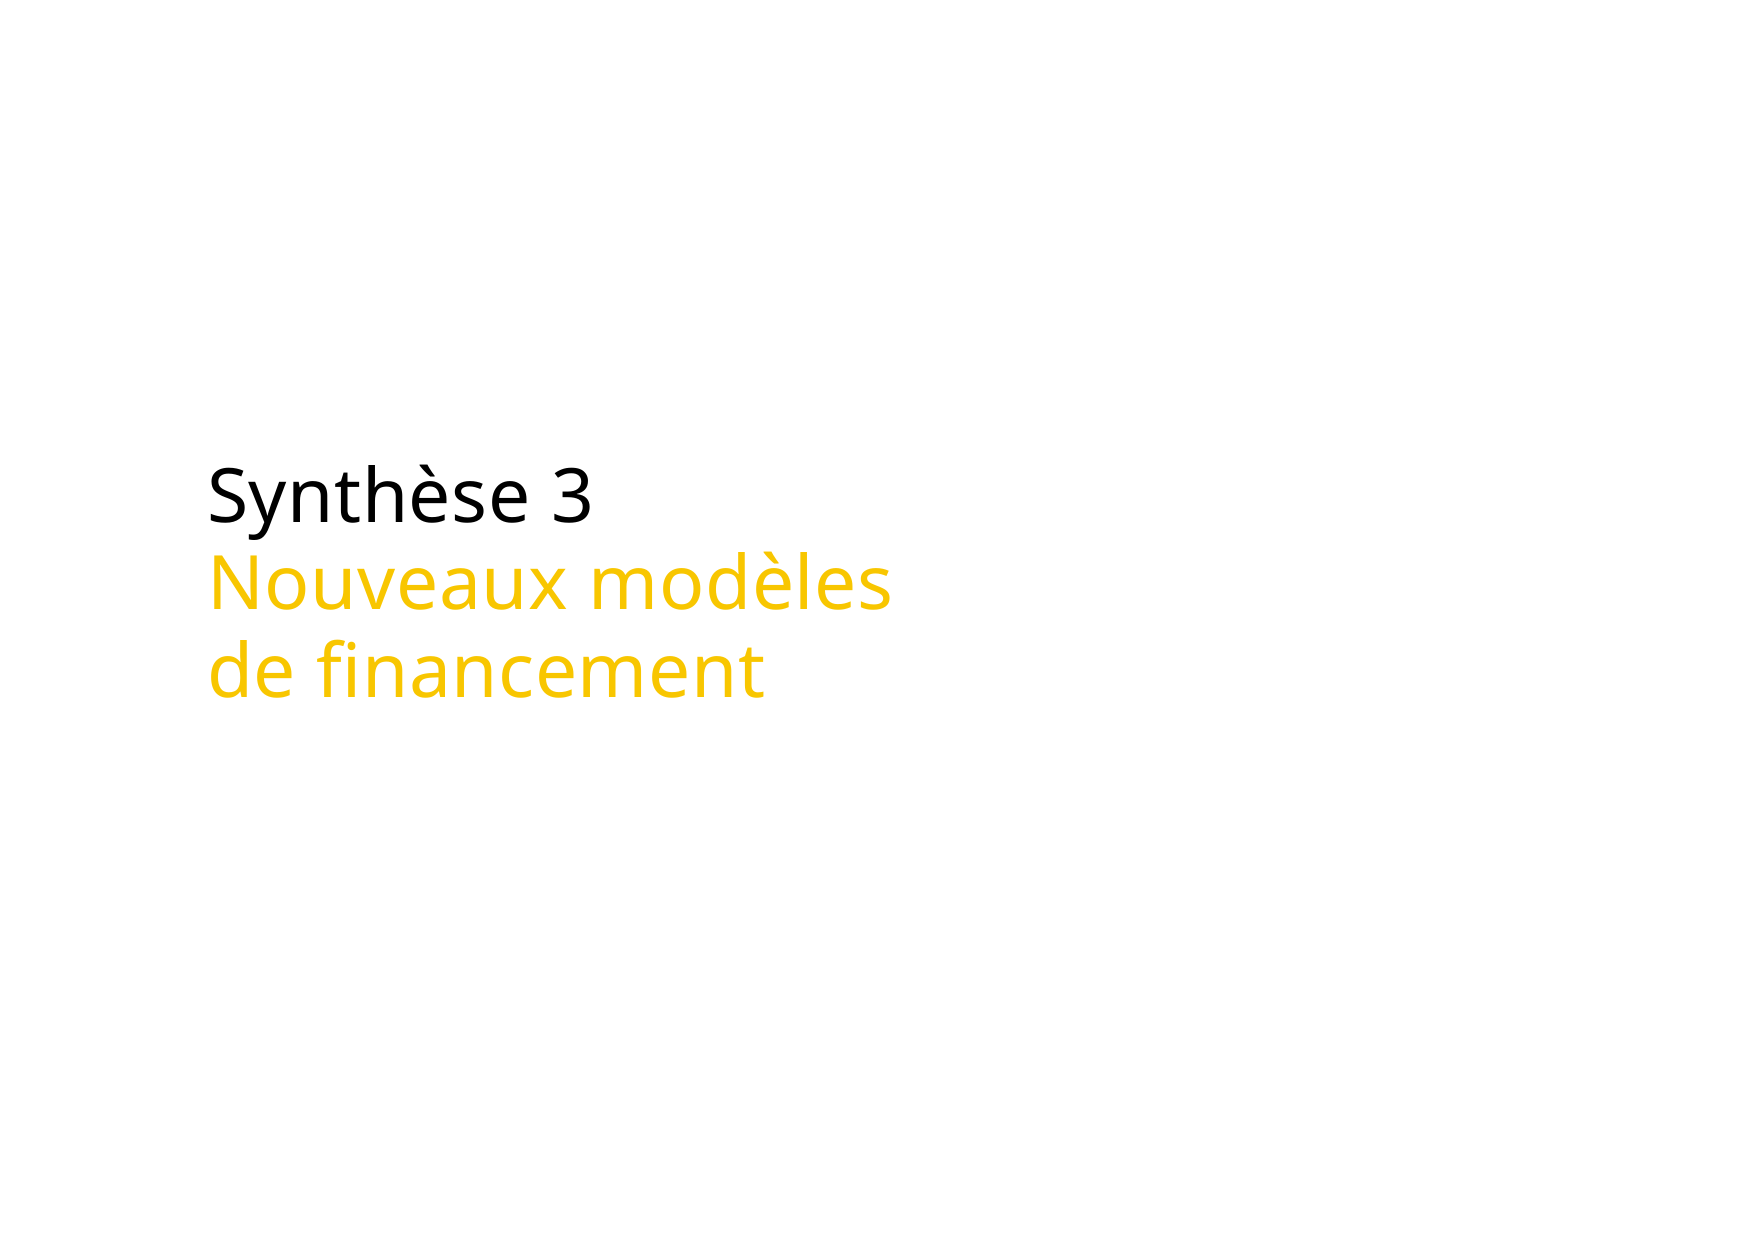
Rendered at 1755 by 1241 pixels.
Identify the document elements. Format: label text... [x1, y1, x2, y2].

text Synthèse 3 Nouveaux modèles de financement [207, 452, 1547, 715]
